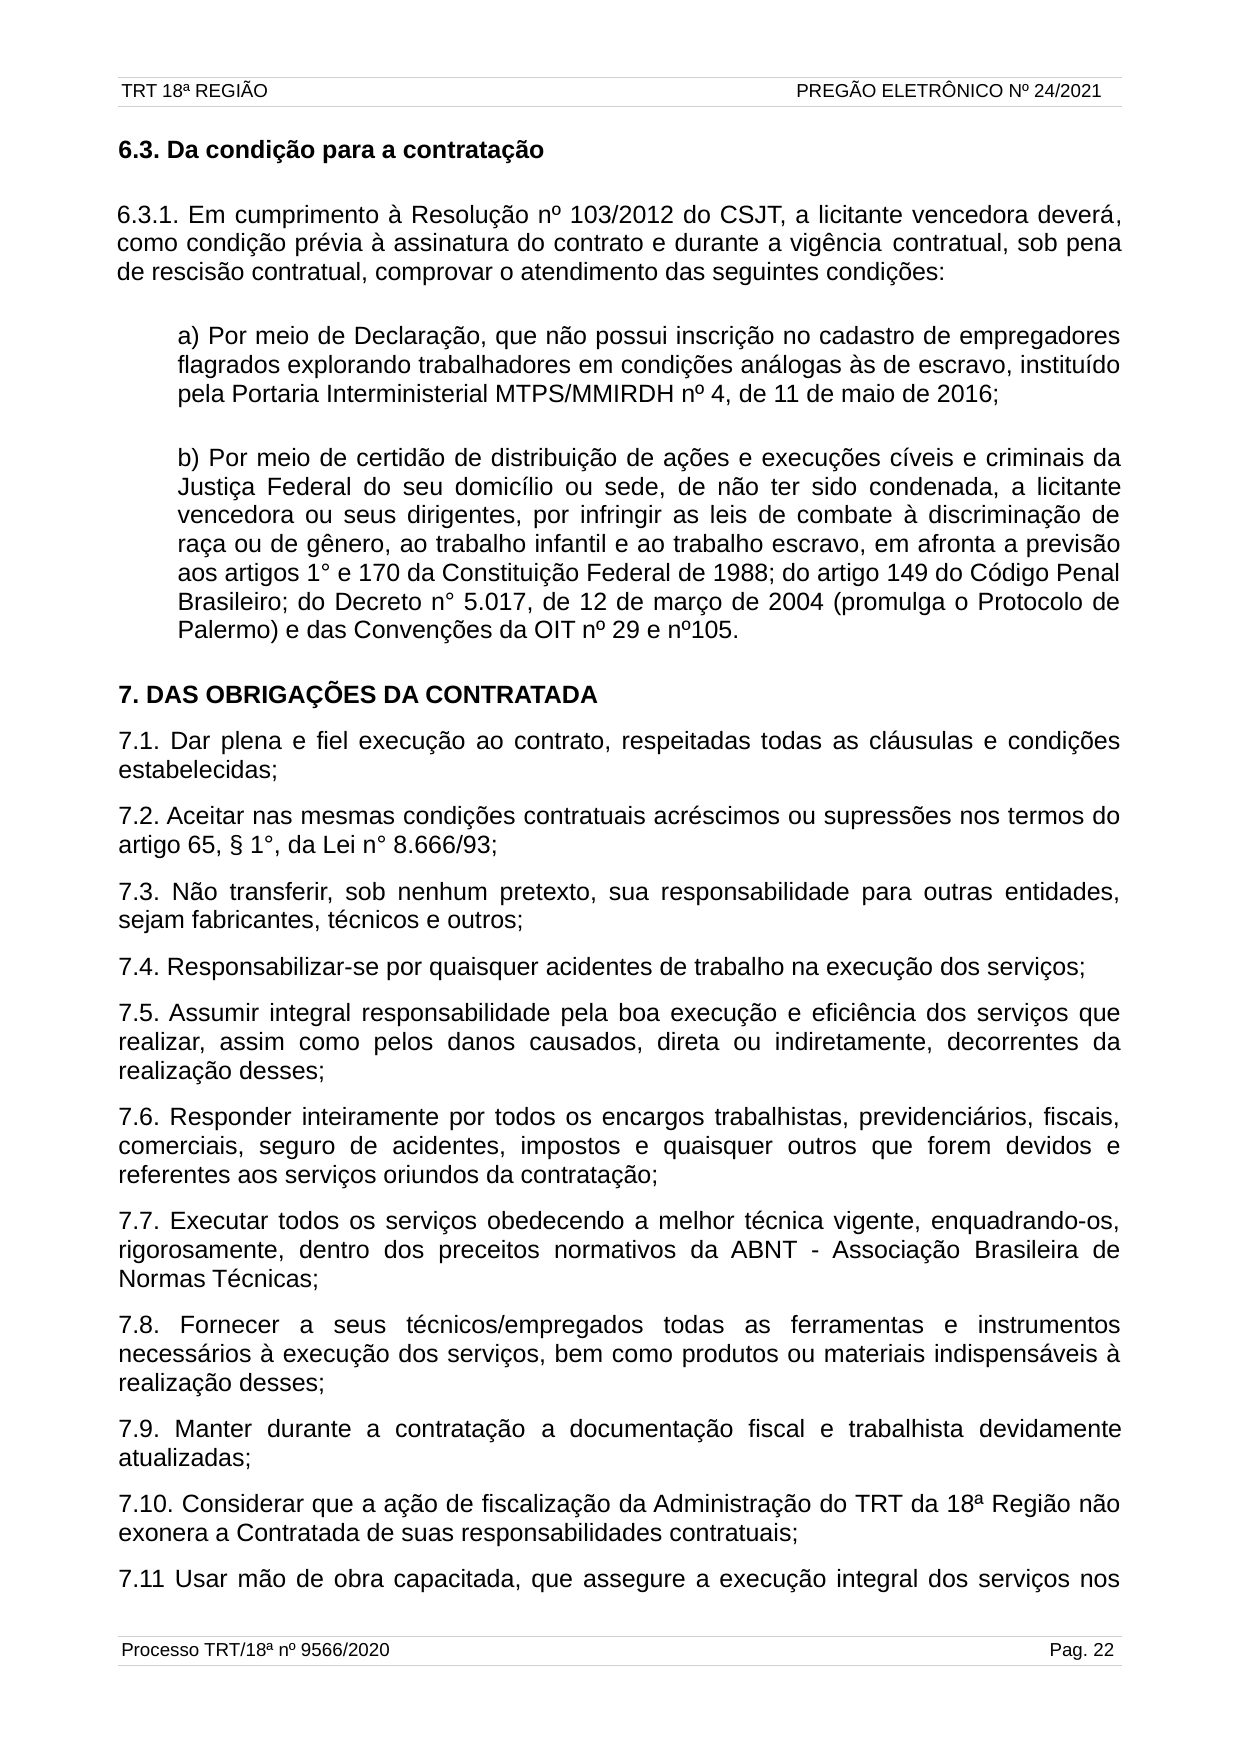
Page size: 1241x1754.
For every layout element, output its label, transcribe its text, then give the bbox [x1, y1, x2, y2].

text 7.1. Dar plena e fiel execução ao contrato, respeitadas todas as cláusulas e condições estabelecidas; [118, 726, 1122, 784]
text 7.5. Assumir integral responsabilidade pela boa execução e eficiência dos serviços que realizar, assim como pelos danos causados, direta ou indiretamente, decorrentes da realização desses; [118, 998, 1122, 1084]
text 7.9. Manter durante a contratação a documentação fiscal e trabalhista devidamente atualizadas; [118, 1414, 1122, 1472]
text 7.7. Executar todos os serviços obedecendo a melhor técnica vigente, enquadrando-os, rigorosamente, dentro dos preceitos normativos da ABNT - Associação Brasileira de Normas Técnicas; [118, 1206, 1122, 1292]
text 7.3. Não transferir, sob nenhum pretexto, sua responsabilidade para outras entidades, sejam fabricantes, técnicos e outros; [118, 877, 1122, 934]
text 7.8. Fornecer a seus técnicos/empregados todas as ferramentas e instrumentos necessários à execução dos serviços, bem como produtos ou materiais indispensáveis à realização desses; [118, 1310, 1122, 1396]
text b) Por meio de certidão de distribuição de ações e execuções cíveis e criminais da Justiça Federal do seu domicílio ou sede, de não ter sido condenada, a licitante vencedora ou seus dirigentes, por infringir as leis de combate à discriminação de raça ou de gênero, ao trabalho infantil e ao trabalho escravo, em afronta a previsão aos artigos 1° e 170 da Constituição Federal de 1988; do artigo 149 do Código Penal Brasileiro; do Decreto n° 5.017, de 12 de março de 2004 (promulga o Protocolo de Palermo) e das Convenções da OIT nº 29 e nº105. [177, 443, 1122, 644]
text 7.11 Usar mão de obra capacitada, que assegure a execução integral dos serviços nos [118, 1564, 1122, 1593]
text 7.6. Responder inteiramente por todos os encargos trabalhistas, previdenciários, fiscais, comerciais, seguro de acidentes, impostos e quaisquer outros que forem devidos e referentes aos serviços oriundos da contratação; [118, 1102, 1122, 1188]
text 7.2. Aceitar nas mesmas condições contratuais acréscimos ou supressões nos termos do artigo 65, § 1°, da Lei n° 8.666/93; [118, 801, 1122, 859]
text 7.4. Responsabilizar-se por quaisquer acidentes de trabalho na execução dos serviços; [118, 952, 1122, 981]
text 6.3. Da condição para a contratação [118, 136, 1122, 164]
text 7. DAS OBRIGAÇÕES DA CONTRATADA [118, 680, 1122, 708]
text 6.3.1. Em cumprimento à Resolução nº 103/2012 do CSJT, a licitante vencedora deverá, como condição prévia à assinatura do contrato e durante a vigência contratual, sob pena de rescisão contratual, comprovar o atendimento das seguintes condições: [117, 200, 1122, 286]
text a) Por meio de Declaração, que não possui inscrição no cadastro de empregadores flagrados explorando trabalhadores em condições análogas às de escravo, instituído pela Portaria Interministerial MTPS/MMIRDH nº 4, de 11 de maio de 2016; [177, 321, 1122, 408]
text 7.10. Considerar que a ação de fiscalização da Administração do TRT da 18ª Região não exonera a Contratada de suas responsabilidades contratuais; [118, 1489, 1122, 1547]
